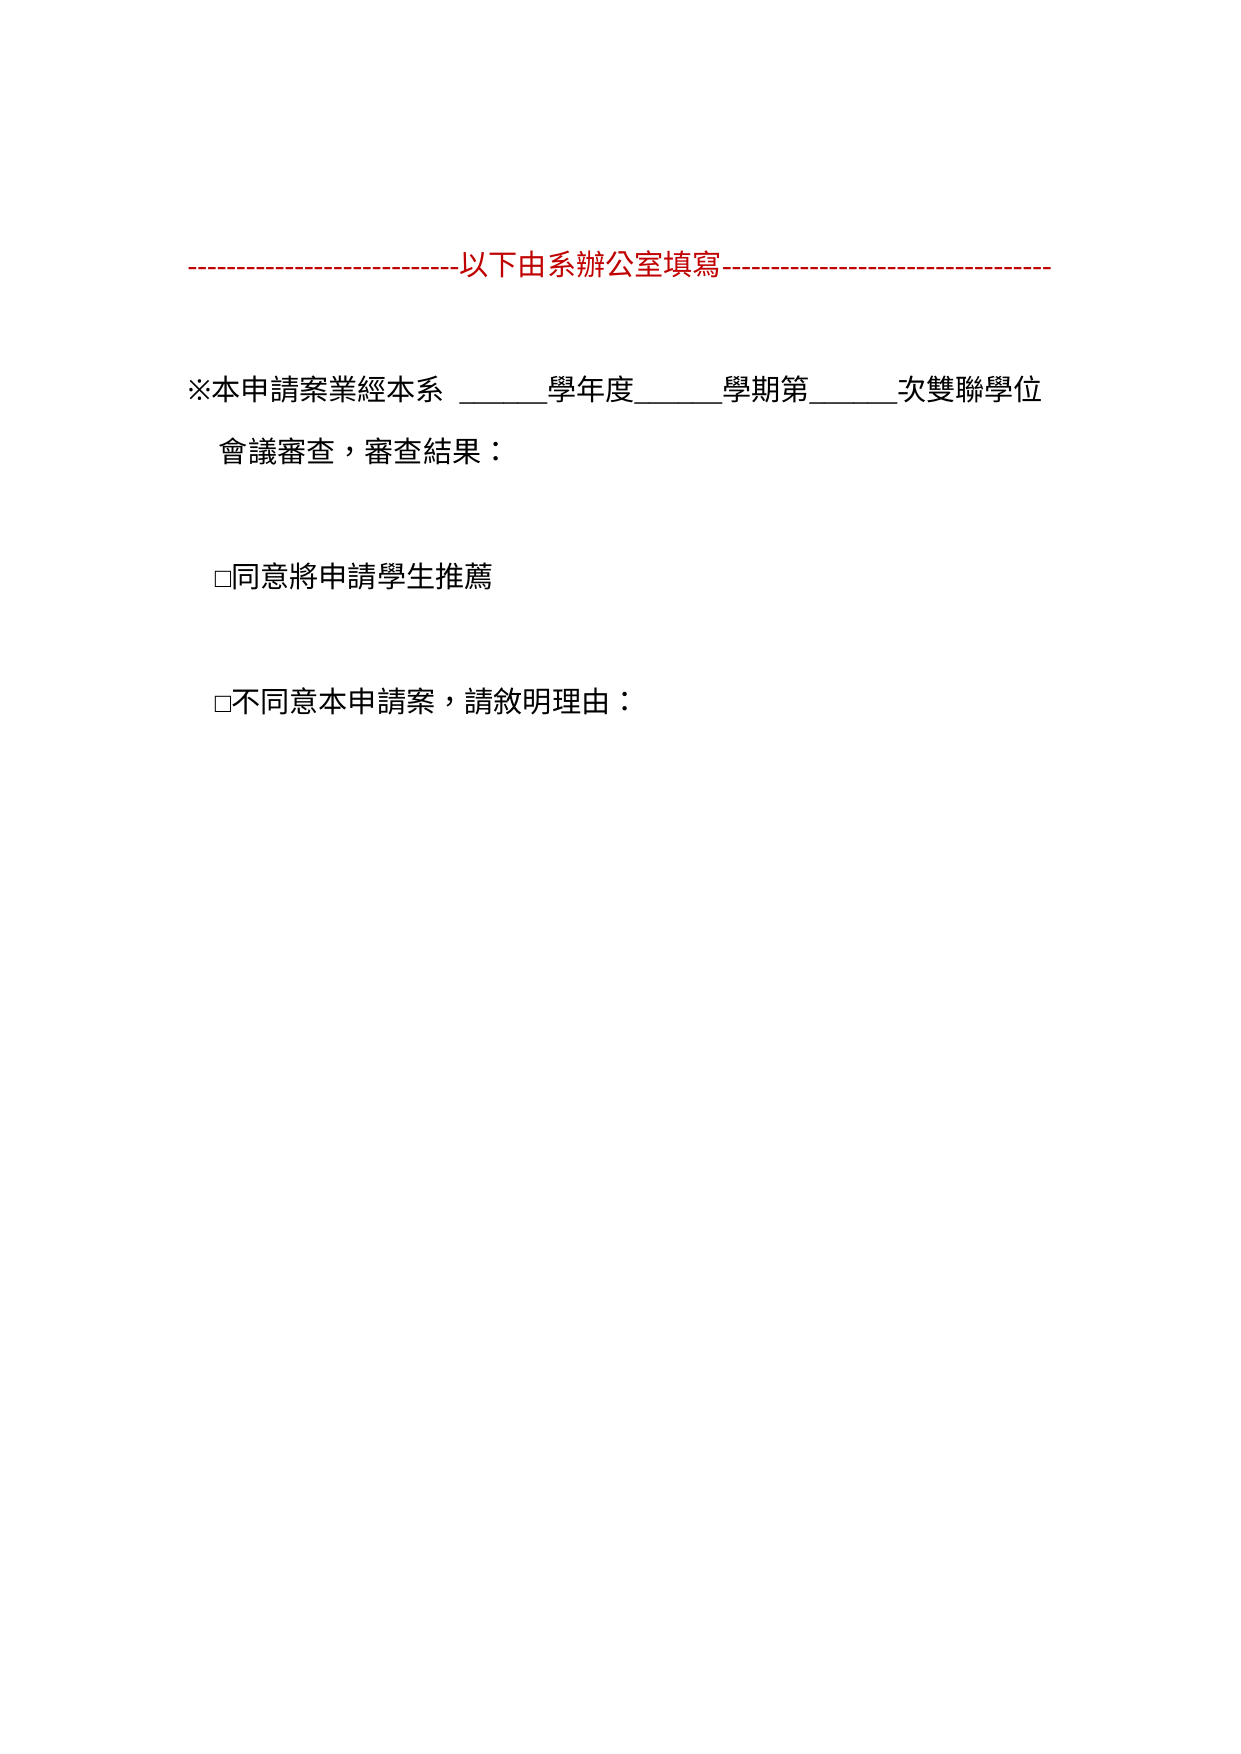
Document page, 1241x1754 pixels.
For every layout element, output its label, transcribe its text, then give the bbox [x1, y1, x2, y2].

text □同意將申請學生推薦 [187, 533, 1053, 596]
text ----------------------------以下由系辦公室填寫---------------------------------- [187, 221, 1053, 283]
text ※本申請案業經本系 ______學年度______學期第______次雙聯學位會議審查，審查結果： [187, 346, 1053, 471]
text □不同意本申請案，請敘明理由： [187, 658, 1053, 721]
